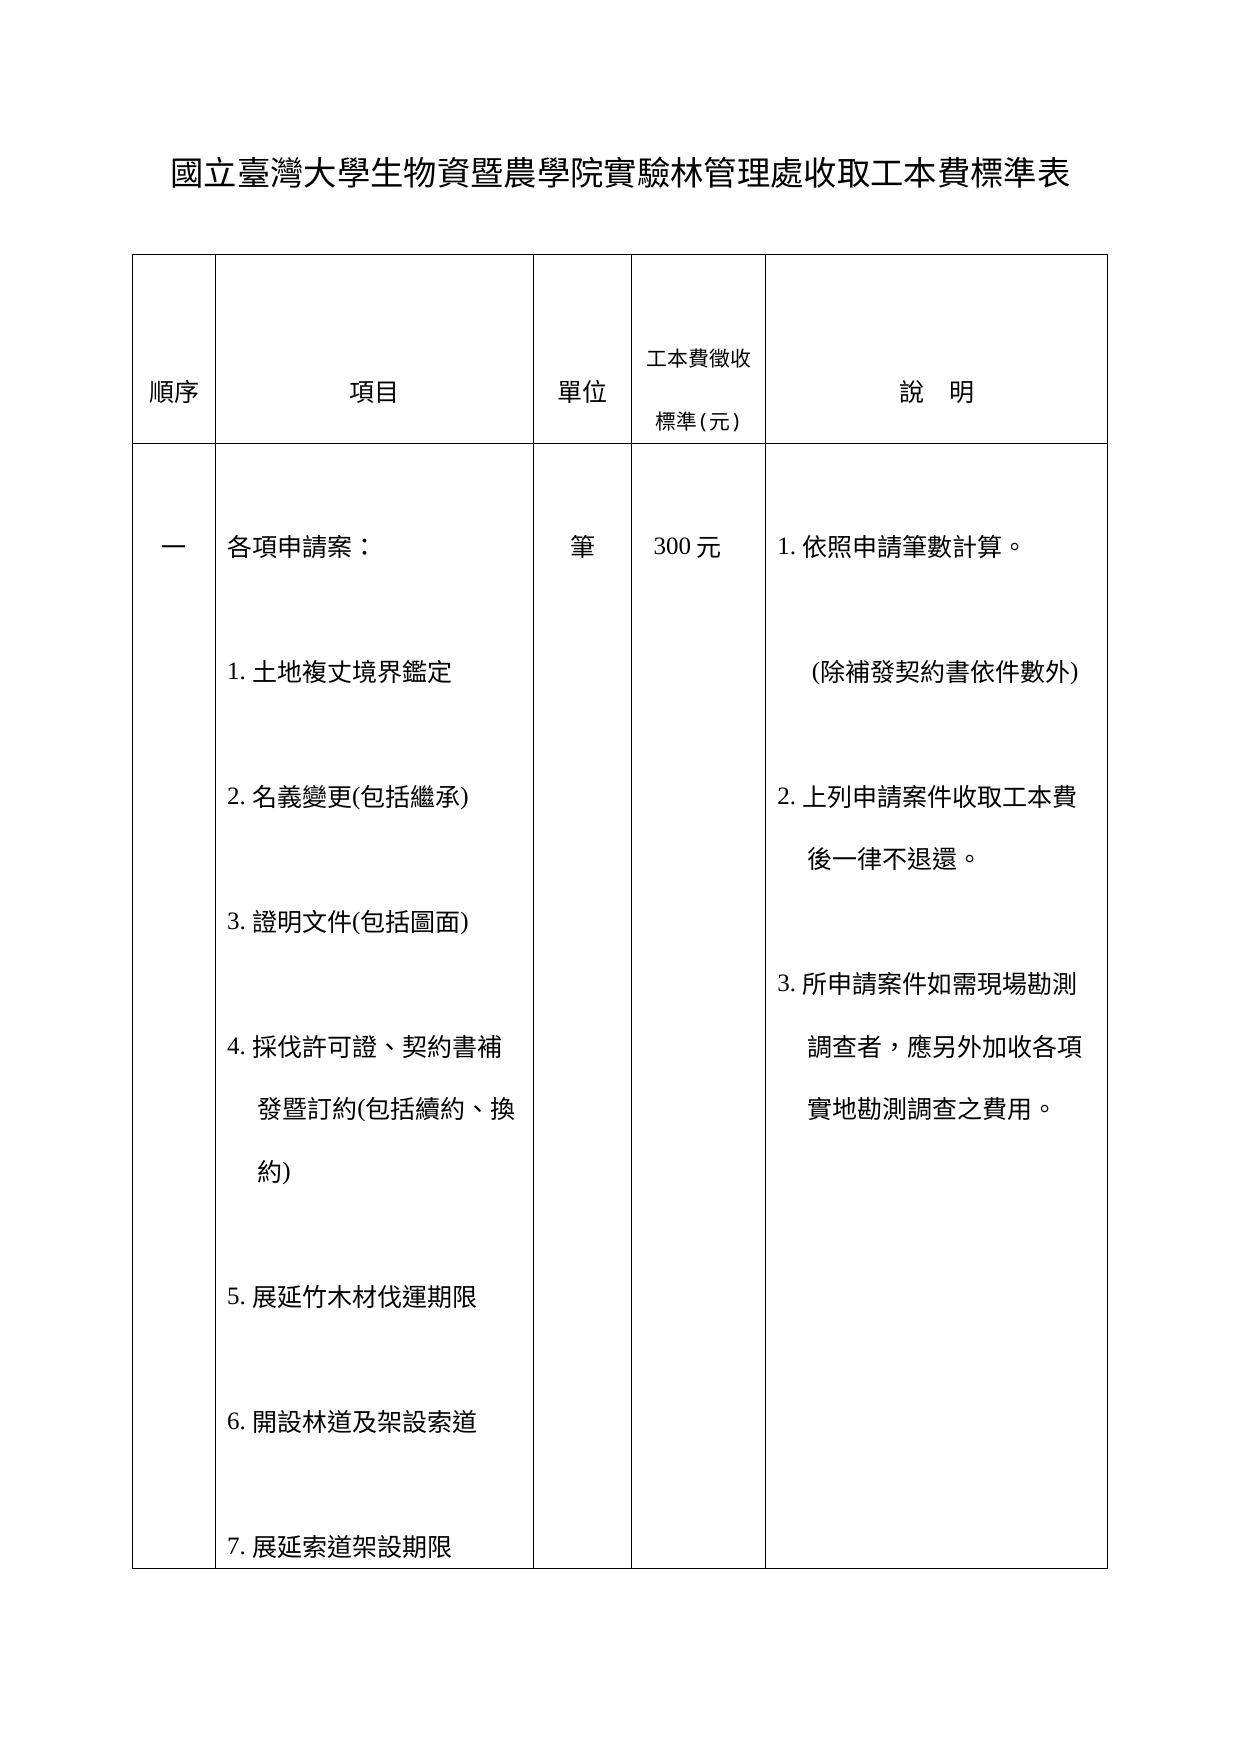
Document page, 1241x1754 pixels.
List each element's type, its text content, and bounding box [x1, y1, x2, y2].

table_cell 各項申請案： 1. 土地複丈境界鑑定 2. 名義變更(包括繼承) 3. 證明文件(包括圖面) 4. 採伐許可證、契約書補發暨訂約(包括續約、換約) 5. 展延竹木材伐運期限 6. 開設林道及架設索道 7. 展延索道架設期限 [216, 444, 533, 1568]
table_cell 筆 [534, 444, 631, 1568]
table_header 工本費徵收標準(元) [632, 255, 765, 443]
table_cell 一 [133, 444, 215, 1568]
table_header 單位 [534, 255, 631, 443]
table_header 順序 [133, 255, 215, 443]
text 國立臺灣大學生物資暨農學院實驗林管理處收取工本費標準表 [118, 129, 1122, 191]
table_cell 1. 依照申請筆數計算。 (除補發契約書依件數外) 2. 上列申請案件收取工本費後一律不退還。 3. 所申請案件如需現場勘測調查者，應另外加收各項實地勘測調查之費用。 [766, 444, 1107, 1568]
table_cell 300元 [632, 444, 765, 1568]
table_header 說 明 [766, 255, 1107, 443]
table_header 項目 [216, 255, 533, 443]
